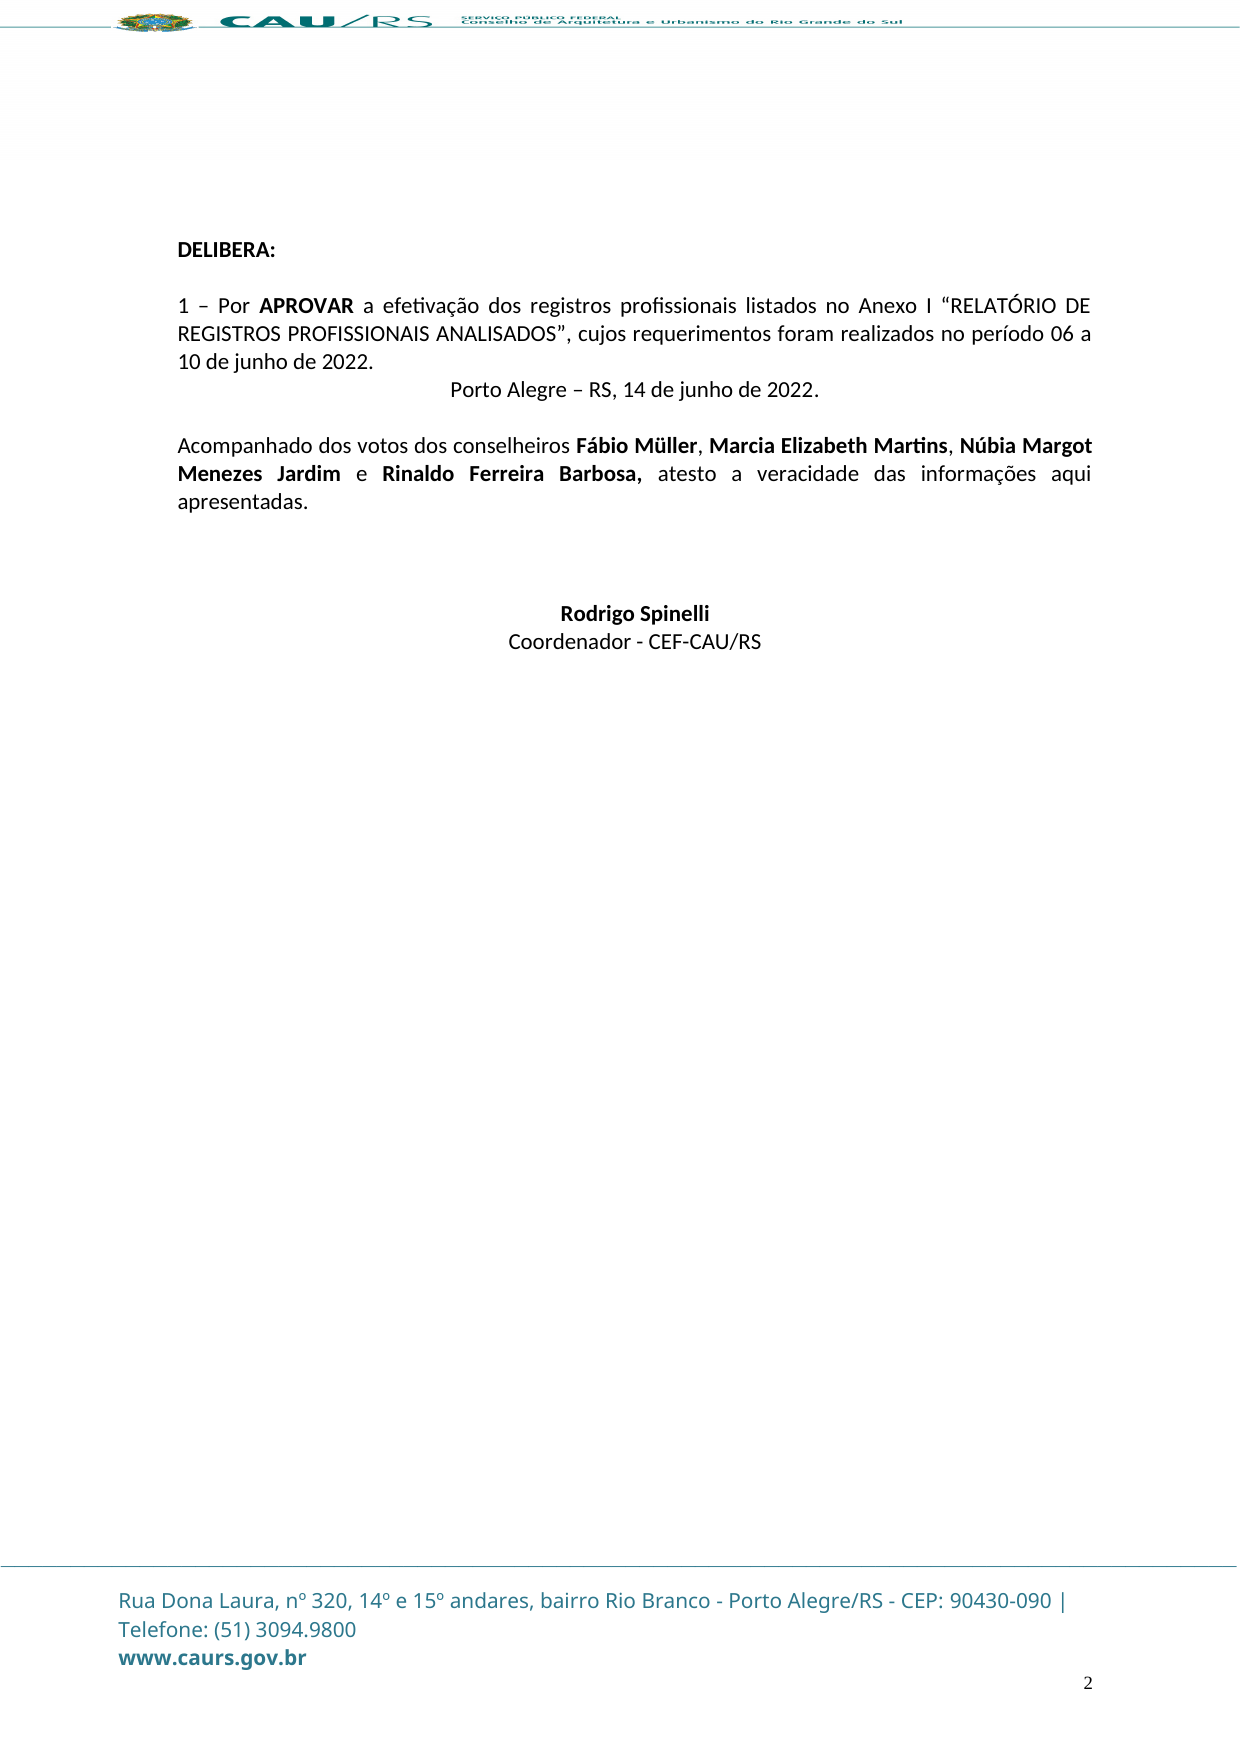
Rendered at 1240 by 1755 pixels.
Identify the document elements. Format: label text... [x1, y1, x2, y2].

text Rodrigo Spinelli [177, 599, 1092, 627]
text Acompanhado dos votos dos conselheiros Fábio Müller, Marcia Elizabeth Martins, Núbia Margot Menezes Jardim e Rinaldo Ferreira Barbosa, atesto a veracidade das informações aqui apresentadas. [177, 431, 1092, 515]
text 1 – Por APROVAR a efetivação dos registros profissionais listados no Anexo I “RELATÓRIO DE REGISTROS PROFISSIONAIS ANALISADOS”, cujos requerimentos foram realizados no período 06 a 10 de junho de 2022. [177, 291, 1092, 375]
text Coordenador - CEF-CAU/RS [177, 627, 1092, 655]
text Porto Alegre – RS, 14 de junho de 2022. [177, 375, 1092, 403]
text DELIBERA: [177, 235, 1092, 263]
